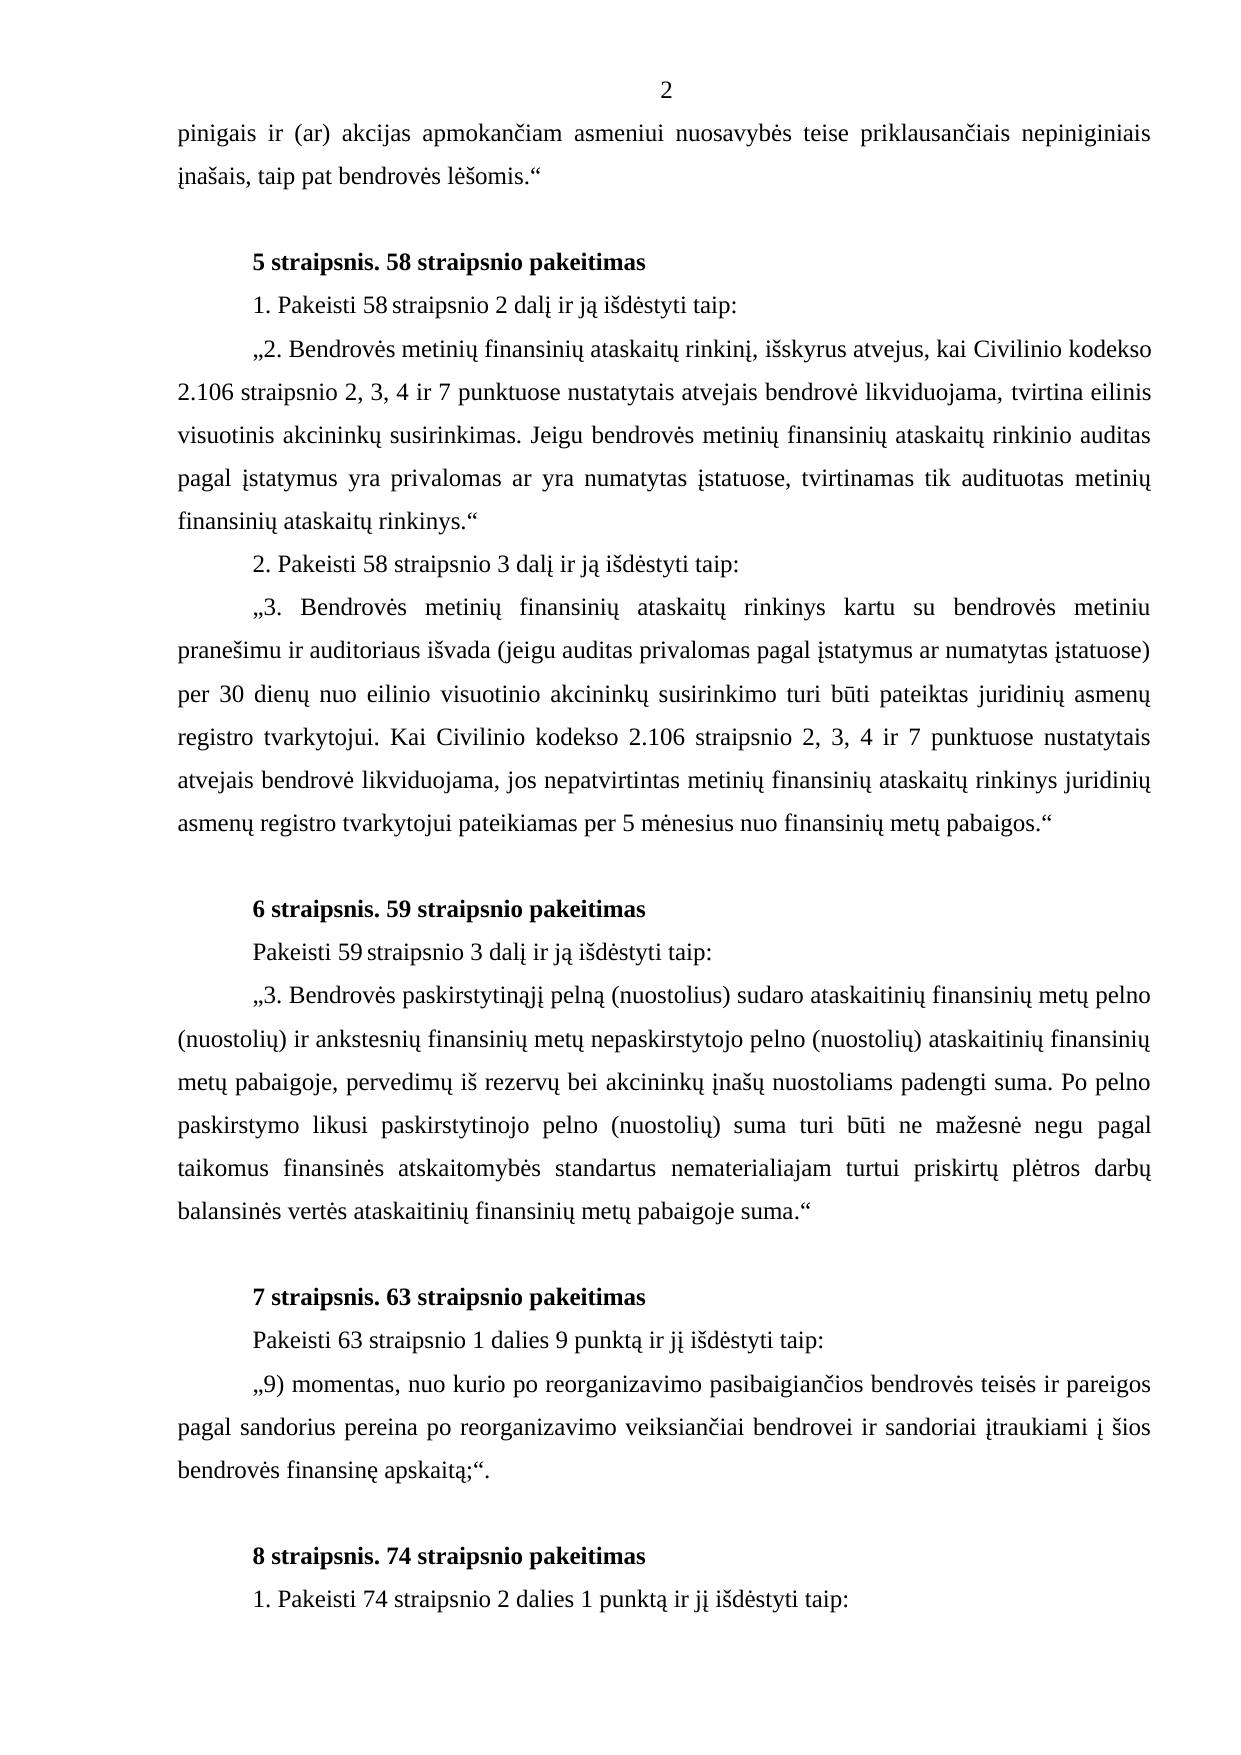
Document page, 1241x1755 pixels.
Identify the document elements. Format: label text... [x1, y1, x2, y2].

text pinigais ir (ar) akcijas apmokančiam asmeniui nuosavybės teise priklausančiais nepiniginiais įnašais, taip pat bendrovės lėšomis.“ [177, 118, 1152, 190]
text 2. Pakeisti 58 straipsnio 3 dalį ir ją išdėstyti taip: [177, 549, 1152, 578]
text 7 straipsnis. 63 straipsnio pakeitimas [177, 1282, 1152, 1311]
text 5 straipsnis. 58 straipsnio pakeitimas [177, 247, 1152, 276]
text „2. Bendrovės metinių finansinių ataskaitų rinkinį, išskyrus atvejus, kai Civilinio kodekso 2.106 straipsnio 2, 3, 4 ir 7 punktuose nustatytais atvejais bendrovė likviduojama, tvirtina eilinis visuotinis akcininkų susirinkimas. Jeigu bendrovės metinių finansinių ataskaitų rinkinio auditas pagal įstatymus yra privalomas ar yra numatytas įstatuose, tvirtinamas tik audituotas metinių finansinių ataskaitų rinkinys.“ [177, 334, 1152, 535]
text „3. Bendrovės paskirstytinąjį pelną (nuostolius) sudaro ataskaitinių finansinių metų pelno (nuostolių) ir ankstesnių finansinių metų nepaskirstytojo pelno (nuostolių) ataskaitinių finansinių metų pabaigoje, pervedimų iš rezervų bei akcininkų įnašų nuostoliams padengti suma. Po pelno paskirstymo likusi paskirstytinojo pelno (nuostolių) suma turi būti ne mažesnė negu pagal taikomus finansinės atskaitomybės standartus nematerialiajam turtui priskirtų plėtros darbų balansinės vertės ataskaitinių finansinių metų pabaigoje suma.“ [177, 981, 1152, 1225]
text Pakeisti 59 straipsnio 3 dalį ir ją išdėstyti taip: [177, 937, 1152, 966]
text 8 straipsnis. 74 straipsnio pakeitimas [177, 1541, 1152, 1570]
text 1. Pakeisti 58 straipsnio 2 dalį ir ją išdėstyti taip: [177, 291, 1152, 319]
text 6 straipsnis. 59 straipsnio pakeitimas [177, 894, 1152, 923]
text Pakeisti 63 straipsnio 1 dalies 9 punktą ir jį išdėstyti taip: [177, 1326, 1152, 1354]
text „3. Bendrovės metinių finansinių ataskaitų rinkinys kartu su bendrovės metiniu pranešimu ir auditoriaus išvada (jeigu auditas privalomas pagal įstatymus ar numatytas įstatuose) per 30 dienų nuo eilinio visuotinio akcininkų susirinkimo turi būti pateiktas juridinių asmenų registro tvarkytojui. Kai Civilinio kodekso 2.106 straipsnio 2, 3, 4 ir 7 punktuose nustatytais atvejais bendrovė likviduojama, jos nepatvirtintas metinių finansinių ataskaitų rinkinys juridinių asmenų registro tvarkytojui pateikiamas per 5 mėnesius nuo finansinių metų pabaigos.“ [177, 592, 1152, 837]
text 1. Pakeisti 74 straipsnio 2 dalies 1 punktą ir jį išdėstyti taip: [177, 1584, 1152, 1613]
text „9) momentas, nuo kurio po reorganizavimo pasibaigiančios bendrovės teisės ir pareigos pagal sandorius pereina po reorganizavimo veiksiančiai bendrovei ir sandoriai įtraukiami į šios bendrovės finansinę apskaitą;“. [177, 1369, 1152, 1484]
